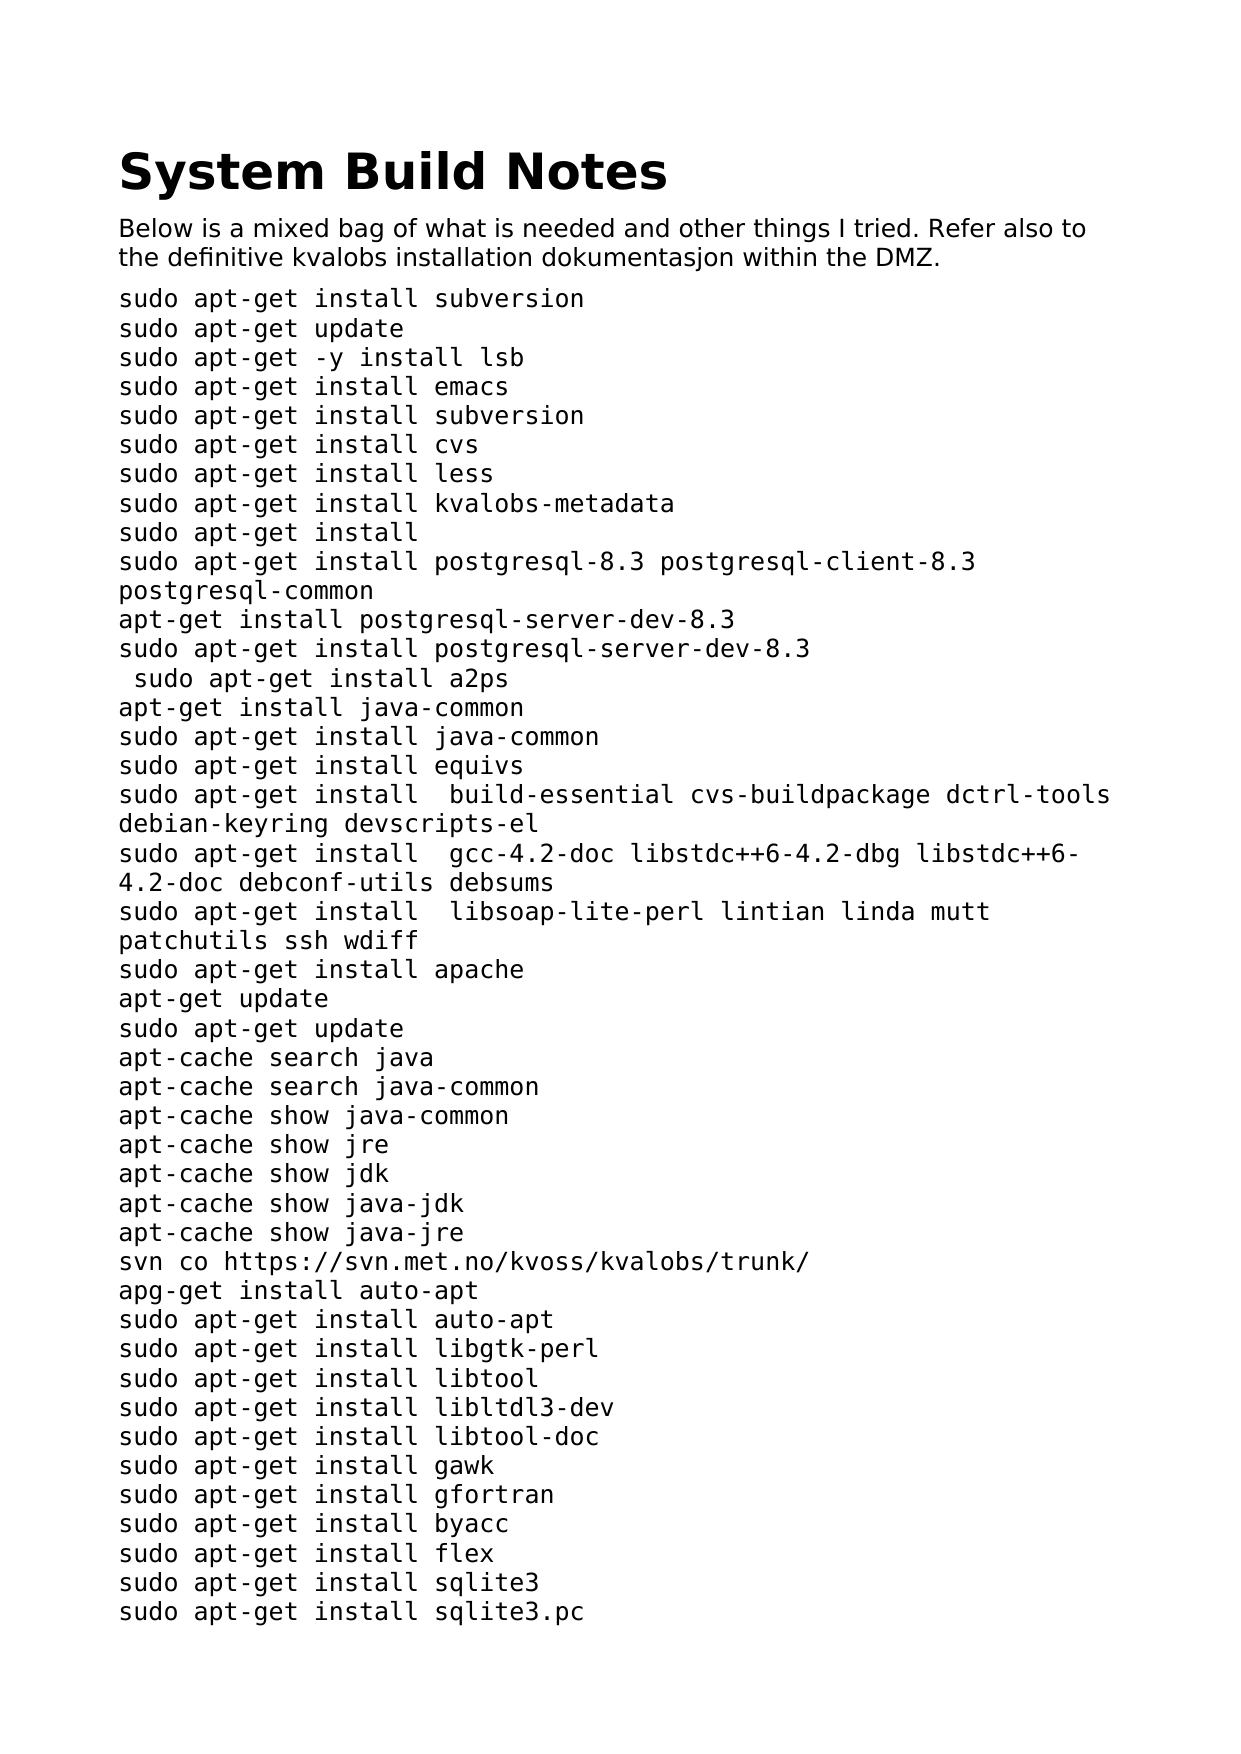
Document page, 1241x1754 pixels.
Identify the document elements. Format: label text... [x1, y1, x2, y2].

subtitle System Build Notes [118, 143, 1122, 201]
text sudo apt-get install subversion sudo apt-get update sudo apt-get -y install lsb sudo apt-get install emacs sudo apt-get install subversion sudo apt-get install cvs sudo apt-get install less sudo apt-get install kvalobs-metadata sudo apt-get install sudo apt-get install postgresql-8.3 postgresql-client-8.3 postgresql-common apt-get install postgresql-server-dev-8.3 sudo apt-get install postgresql-server-dev-8.3 sudo apt-get install a2ps apt-get install java-common sudo apt-get install java-common sudo apt-get install equivs sudo apt-get install build-essential cvs-buildpackage dctrl-tools debian-keyring devscripts-el sudo apt-get install gcc-4.2-doc libstdc++6-4.2-dbg libstdc++6-4.2-doc debconf-utils debsums sudo apt-get install libsoap-lite-perl lintian linda mutt patchutils ssh wdiff sudo apt-get install apache apt-get update sudo apt-get update apt-cache search java apt-cache search java-common apt-cache show java-common apt-cache show jre apt-cache show jdk apt-cache show java-jdk apt-cache show java-jre svn co https://svn.met.no/kvoss/kvalobs/trunk/ apg-get install auto-apt sudo apt-get install auto-apt sudo apt-get install libgtk-perl sudo apt-get install libtool sudo apt-get install libltdl3-dev sudo apt-get install libtool-doc sudo apt-get install gawk sudo apt-get install gfortran sudo apt-get install byacc sudo apt-get install flex sudo apt-get install sqlite3 sudo apt-get install sqlite3.pc [118, 285, 1122, 1626]
text Below is a mixed bag of what is needed and other things I tried. Refer also to the definitive kvalobs installation dokumentasjon within the DMZ. [118, 214, 1122, 272]
